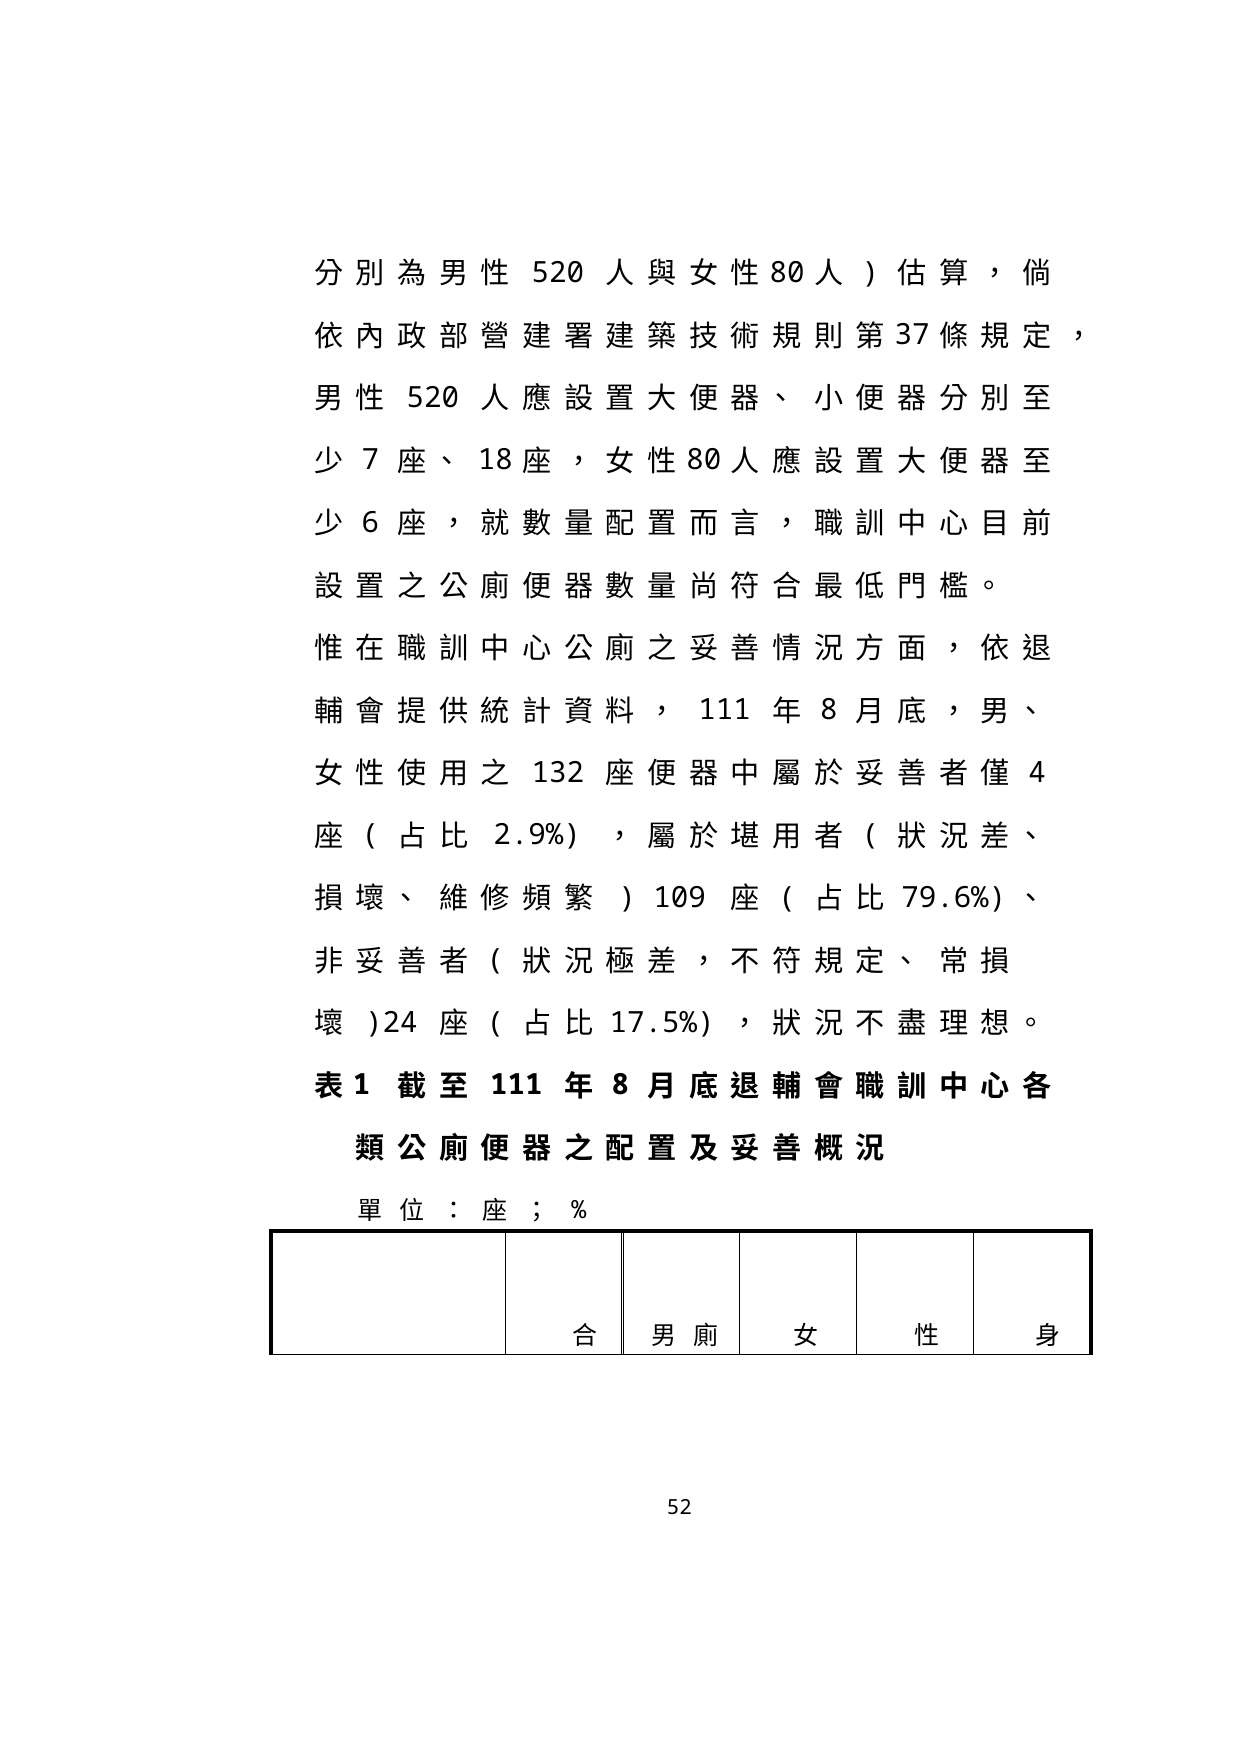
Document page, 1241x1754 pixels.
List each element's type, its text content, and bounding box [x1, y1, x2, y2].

text 依退輔會提供統計資料(詳表1)，截至111年8月底，會屬職訓中心所配置之公廁包括男廁16間、女廁12間，性別友善廁所1間及身心障礙廁所4間，合計33間。在便器之配置方面，男廁計有大便器56座，小便器43座，合計99座；女廁計有便器33座；另有性別友善廁所便器1座與身心障礙廁所便器4座。依退輔會補充說明，係以職訓中心往年最大訓量600人(以往昔性別評估作業推估之男性、女性參訓人數分別為男性520人與女性80人)估算，倘依內政部營建署建築技術規則第37條規定，男性520人應設置大便器、小便器分別至少7座、18座，女性80人應設置大便器至少6座，就數量配置而言，職訓中心目前設置之公廁便器數量尚符合最低門檻。 [271, 229, 1058, 604]
text 惟在職訓中心公廁之妥善情況方面，依退輔會提供統計資料，111年8月底，男、女性使用之132座便器中屬於妥善者僅4座(占比2.9%)，屬於堪用者(狀況差、損壞、維修頻繁) 109座(占比79.6%)、非妥善者(狀況極差，不符規定、常損壞)24座(占比17.5%)，狀況不盡理想。 [271, 604, 1058, 1042]
table_header 性 [857, 1233, 973, 1354]
table_header 身 [974, 1233, 1089, 1354]
table_header 男廁 [624, 1233, 739, 1354]
table_header 女 [740, 1233, 856, 1354]
text 表1 截至111年8月底退輔會職訓中心各類公廁便器之配置及妥善概況 單位：座；% [181, 1042, 1072, 1229]
table_header 合 [506, 1233, 621, 1354]
table_header [273, 1233, 505, 1354]
